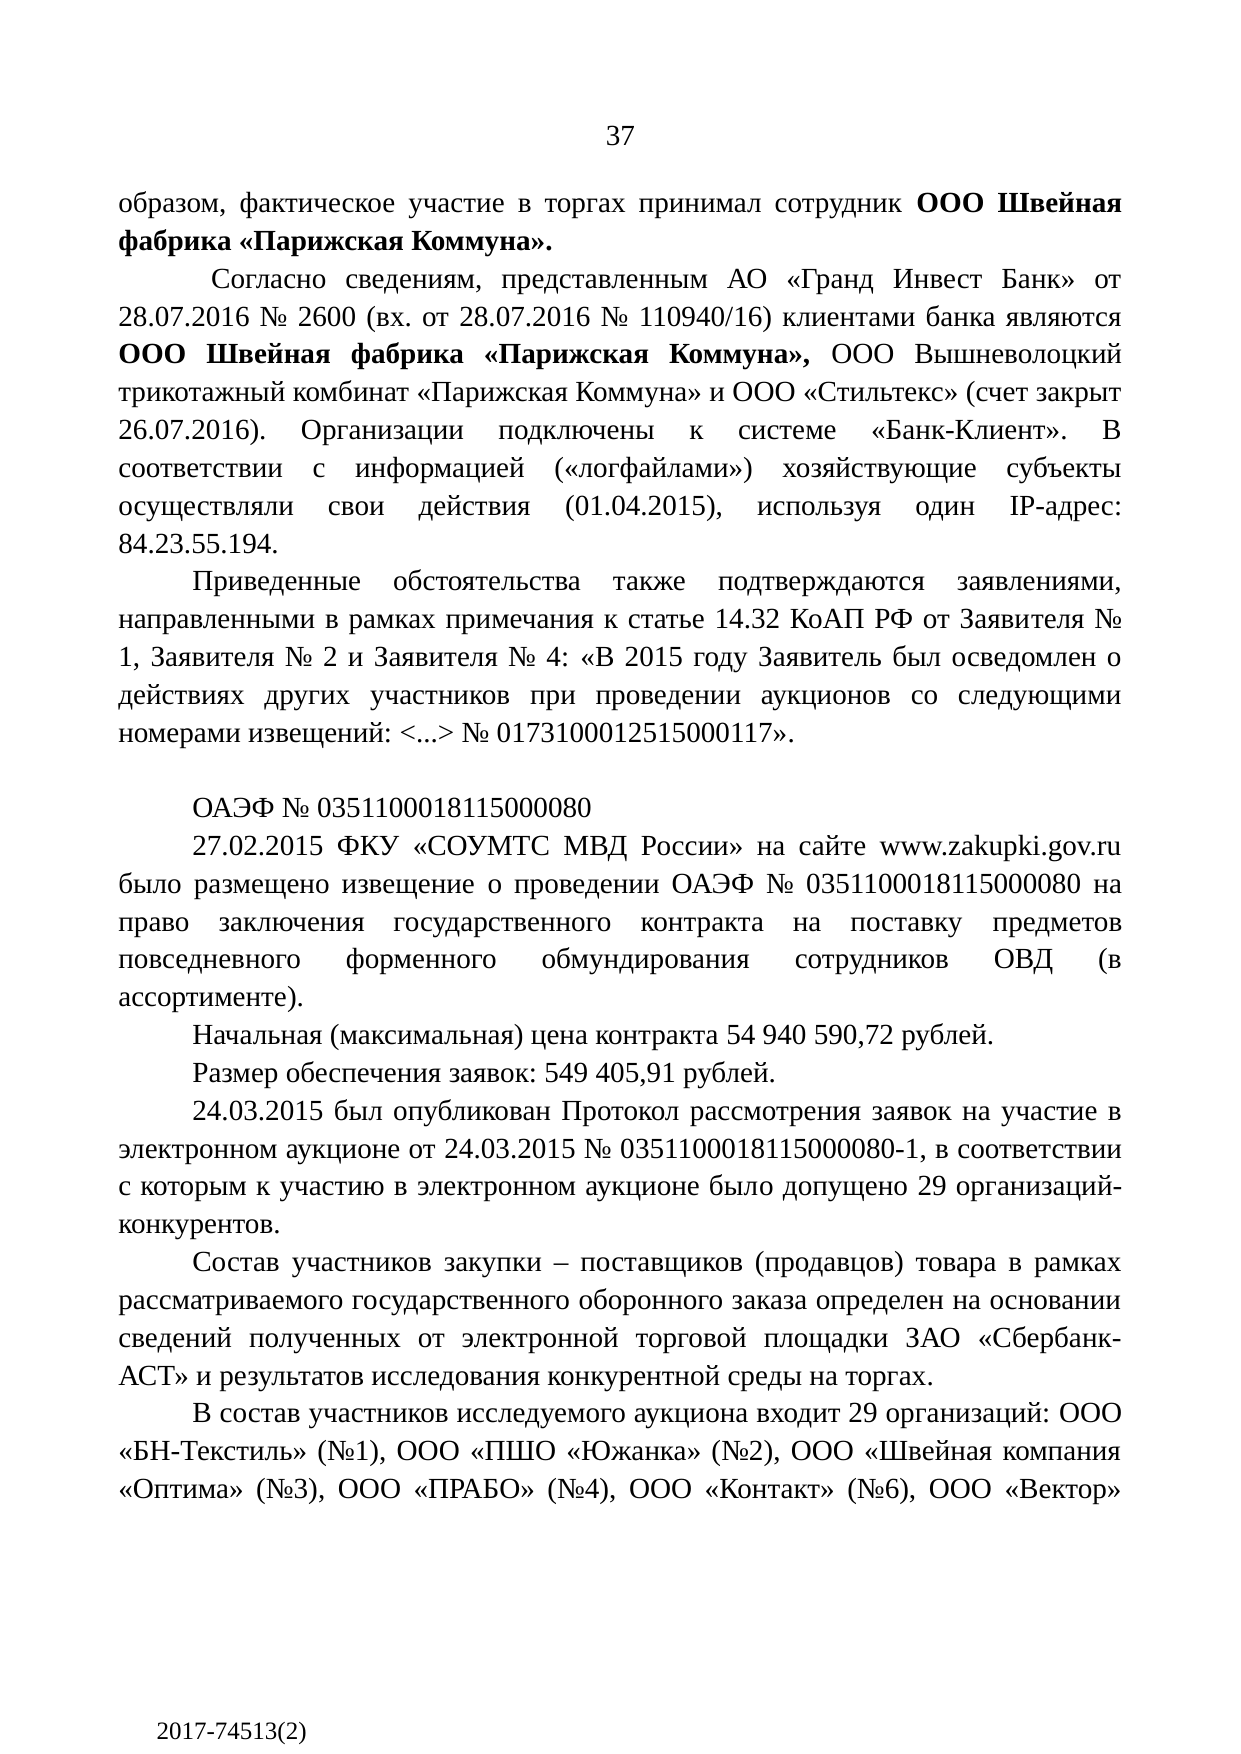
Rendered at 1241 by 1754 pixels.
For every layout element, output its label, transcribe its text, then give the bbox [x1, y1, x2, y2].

text Состав участников закупки – поставщиков (продавцов) товара в рамках рассматриваемого государственного оборонного заказа определен на основании сведений полученных от электронной торговой площадки ЗАО «Сбербанк-АСТ» и результатов исследования конкурентной среды на торгах. [118, 1240, 1122, 1391]
text Размер обеспечения заявок: 549 405,91 рублей. [118, 1051, 1122, 1089]
text 27.02.2015 ФКУ «СОУМТС МВД России» на сайте www.zakupki.gov.ru было размещено извещение о проведении ОАЭФ № 0351100018115000080 на право заключения государственного контракта на поставку предметов повседневного форменного обмундирования сотрудников ОВД (в ассортименте). [118, 824, 1122, 1013]
text ООО «Стильтекс» использовало IP-адрес: 84.23.55.194, который, согласно ответу ООО «ИИС» принадлежит динамически выделяемому блоку транслируемых адресов. С указанного IP-адреса 22.04.2015 в промежуток времени с 17-00 до 17-30 выходили с реквизитами абонентов: <...>, <...>. Таким образом, фактическое участие в торгах принимал сотрудник ООО Швейная фабрика «Парижская Коммуна». [118, 181, 1122, 257]
text Начальная (максимальная) цена контракта 54 940 590,72 рублей. [118, 1013, 1122, 1051]
text Приведенные обстоятельства также подтверждаются заявлениями, направленными в рамках примечания к статье 14.32 КоАП РФ от Заявителя № 1, Заявителя № 2 и Заявителя № 4: «В 2015 году Заявитель был осведомлен о действиях других участников при проведении аукционов со следующими номерами извещений: <...> № 0173100012515000117». [118, 559, 1122, 748]
text 24.03.2015 был опубликован Протокол рассмотрения заявок на участие в электронном аукционе от 24.03.2015 № 0351100018115000080-1, в соответствии с которым к участию в электронном аукционе было допущено 29 организаций-конкурентов. [118, 1089, 1122, 1240]
text Согласно сведениям, представленным АО «Гранд Инвест Банк» от 28.07.2016 № 2600 (вх. от 28.07.2016 № 110940/16) клиентами банка являются ООО Швейная фабрика «Парижская Коммуна», ООО Вышневолоцкий трикотажный комбинат «Парижская Коммуна» и ООО «Стильтекс» (счет закрыт 26.07.2016). Организации подключены к системе «Банк-Клиент». В соответствии с информацией («логфайлами») хозяйствующие субъекты осуществляли свои действия (01.04.2015), используя один IP-адрес: 84.23.55.194. [118, 257, 1122, 559]
text ОАЭФ № 0351100018115000080 [118, 786, 1122, 824]
text В состав участников исследуемого аукциона входит 29 организаций: ООО «БН-Текстиль» (№1), ООО «ПШО «Южанка» (№2), ООО «Швейная компания «Оптима» (№3), ООО «ПРАБО» (№4), ООО «Контакт» (№6), ООО «Вектор» [118, 1391, 1122, 1504]
